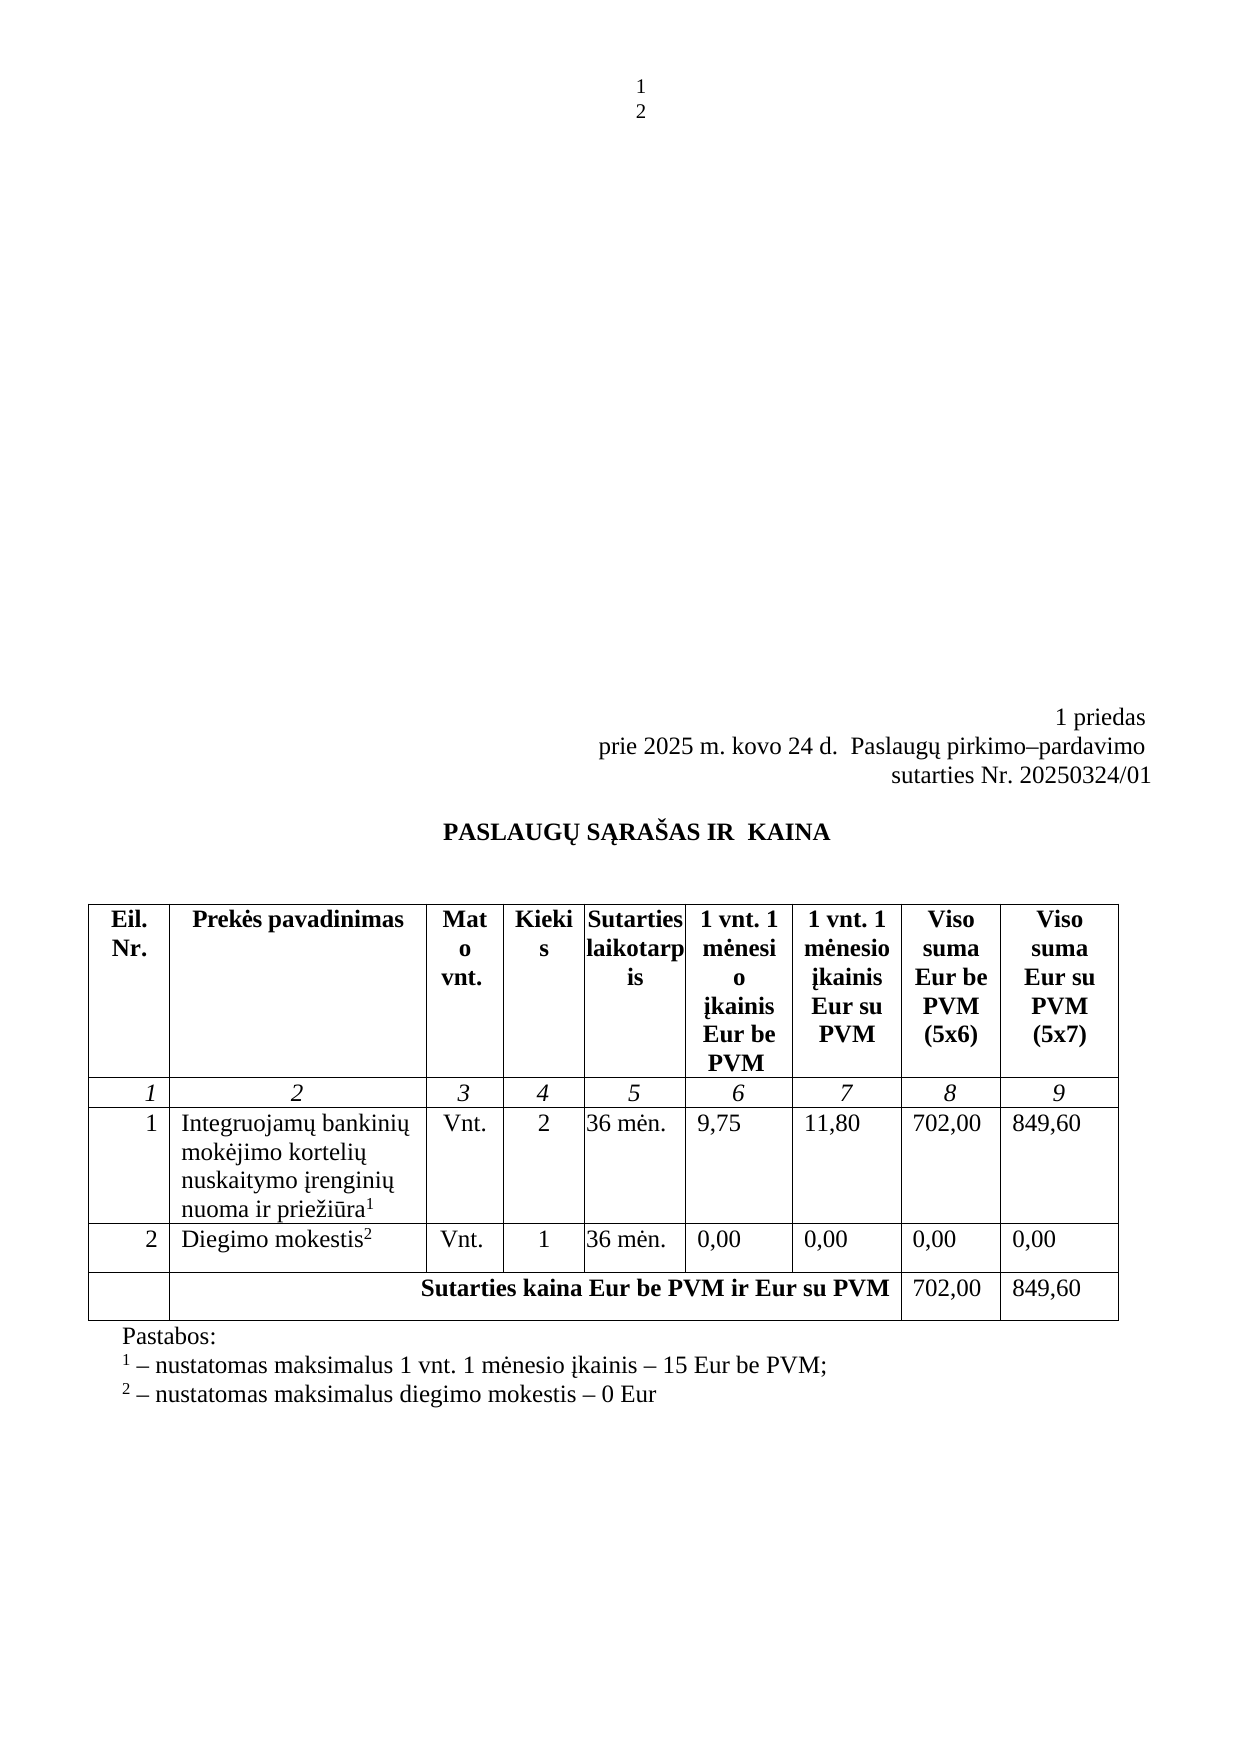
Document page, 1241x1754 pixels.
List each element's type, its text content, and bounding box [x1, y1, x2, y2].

text 2 – nustatomas maksimalus diegimo mokestis – 0 Eur [122, 1379, 1152, 1408]
table_cell 0,00 [902, 1224, 1000, 1272]
table_cell Vnt. [427, 1108, 503, 1223]
table_cell 1 [504, 1224, 584, 1272]
table_cell 1 [89, 1108, 169, 1223]
table_header 1 vnt. 1 mėnesio įkainis Eur su PVM [793, 905, 901, 1077]
table_cell 4 [504, 1078, 584, 1107]
table_header Prekės pavadinimas [170, 905, 426, 1077]
table_cell 36 mėn. [585, 1224, 685, 1272]
table_cell 7 [793, 1078, 901, 1107]
table_header Sutarties laikotarpis [585, 905, 685, 1077]
table_header 1 vnt. 1 mėnesio įkainis Eur be PVM [686, 905, 792, 1077]
text Pastabos: [122, 1321, 1152, 1350]
table_cell 5 [585, 1078, 685, 1107]
text sutarties Nr. 20250324/01 [122, 760, 1152, 788]
table_cell 702,00 [902, 1108, 1000, 1223]
text 1 – nustatomas maksimalus 1 vnt. 1 mėnesio įkainis – 15 Eur be PVM; [122, 1350, 1152, 1379]
table_cell Diegimo mokestis2 [170, 1224, 426, 1272]
table_cell 2 [504, 1108, 584, 1223]
table_cell [89, 1273, 169, 1320]
table_cell 0,00 [1001, 1224, 1118, 1272]
table_cell 702,00 [902, 1273, 1000, 1320]
table_cell 2 [89, 1224, 169, 1272]
table_header Mato vnt. [427, 905, 503, 1077]
table_cell 0,00 [793, 1224, 901, 1272]
table_cell Vnt. [427, 1224, 503, 1272]
table_cell 8 [902, 1078, 1000, 1107]
table_cell 9 [1001, 1078, 1118, 1107]
table_cell 1 [89, 1078, 169, 1107]
table_cell 2 [170, 1078, 426, 1107]
table_header Viso suma Eur su PVM (5x7) [1001, 905, 1118, 1077]
table_header Viso suma Eur be PVM (5x6) [902, 905, 1000, 1077]
text PASLAUGŲ sąrašas ir KAINA [122, 817, 1152, 846]
table_cell 849,60 [1001, 1108, 1118, 1223]
table_cell 11,80 [793, 1108, 901, 1223]
text prie 2025 m. kovo 24 d. Paslaugų pirkimo–pardavimo [122, 731, 1152, 760]
table_header Eil. Nr. [89, 905, 169, 1077]
table_cell Integruojamų bankinių mokėjimo kortelių nuskaitymo įrenginių nuoma ir priežiūra1 [170, 1108, 426, 1223]
table_cell Sutarties kaina Eur be PVM ir Eur su PVM [170, 1273, 901, 1320]
table_header Kiekis [504, 905, 584, 1077]
table_cell 3 [427, 1078, 503, 1107]
table_cell 6 [686, 1078, 792, 1107]
text 1 priedas [122, 702, 1152, 731]
table_cell 9,75 [686, 1108, 792, 1223]
table_cell 36 mėn. [585, 1108, 685, 1223]
table_cell 0,00 [686, 1224, 792, 1272]
table_cell 849,60 [1001, 1273, 1118, 1320]
